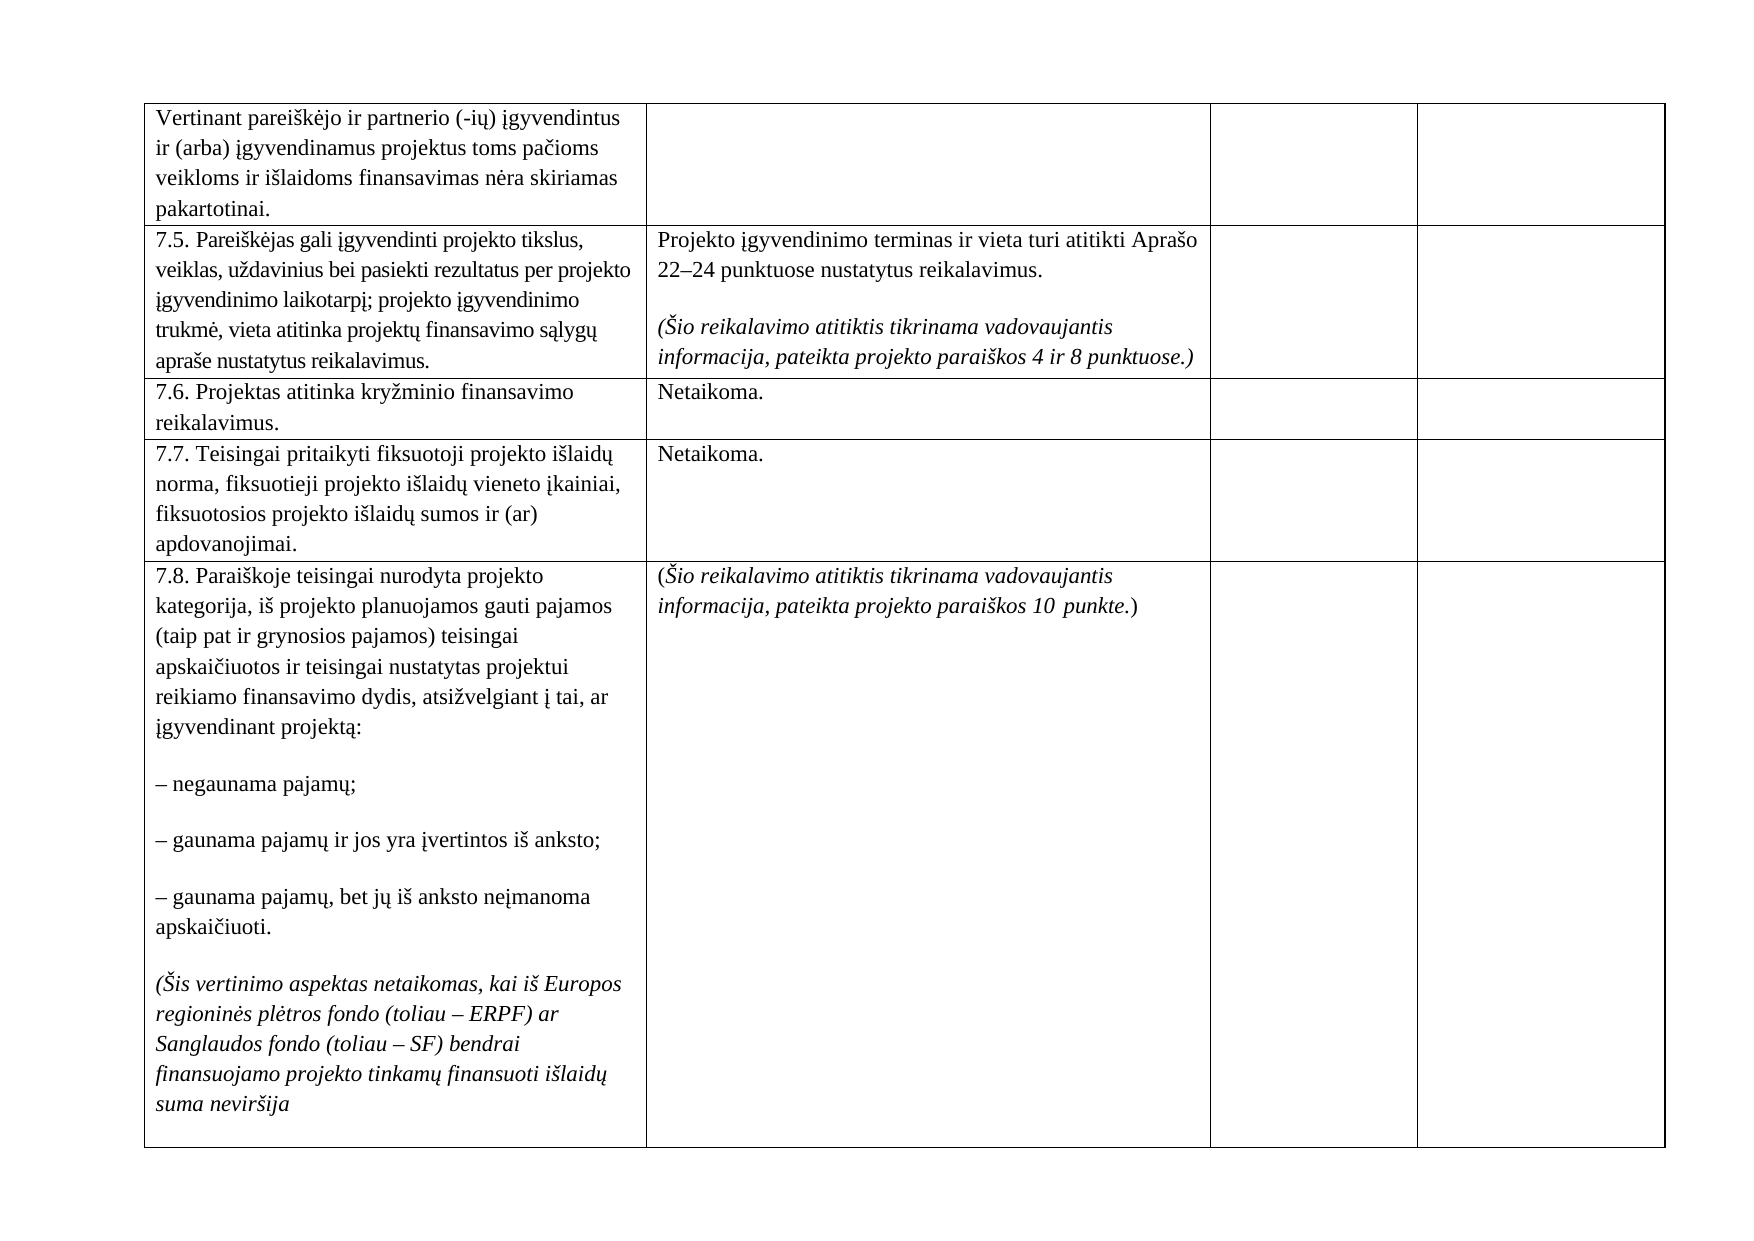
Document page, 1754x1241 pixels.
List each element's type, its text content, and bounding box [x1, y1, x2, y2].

table_cell [1418, 562, 1664, 1147]
table_cell [1418, 104, 1664, 225]
table_cell [1211, 440, 1417, 561]
table_cell [1211, 562, 1417, 1147]
table_cell 7.6. Projektas atitinka kryžminio finansavimo reikalavimus. [145, 379, 646, 439]
table_cell [1211, 379, 1417, 439]
table_cell 7.8. Paraiškoje teisingai nurodyta projekto kategorija, iš projekto planuojamos gauti pajamos (taip pat ir grynosios pajamos) teisingai apskaičiuotos ir teisingai nustatytas projektui reikiamo finansavimo dydis, atsižvelgiant į tai, ar įgyvendinant projektą: – negaunama pajamų; – gaunama pajamų ir jos yra įvertintos iš anksto; – gaunama pajamų, bet jų iš anksto neįmanoma apskaičiuoti. (Šis vertinimo aspektas netaikomas, kai iš Europos regioninės plėtros fondo (toliau – ERPF) ar Sanglaudos fondo (toliau – SF) bendrai finansuojamo projekto tinkamų finansuoti išlaidų suma neviršija [145, 562, 646, 1147]
table_cell [1418, 379, 1664, 439]
table_cell 7.5. Pareiškėjas gali įgyvendinti projekto tikslus, veiklas, uždavinius bei pasiekti rezultatus per projekto įgyvendinimo laikotarpį; projekto įgyvendinimo trukmė, vieta atitinka projektų finansavimo sąlygų apraše nustatytus reikalavimus. [145, 226, 646, 377]
table_cell [1418, 226, 1664, 377]
table_cell [1418, 440, 1664, 561]
table_cell Projekto įgyvendinimo terminas ir vieta turi atitikti Aprašo 22–24 punktuose nustatytus reikalavimus. (Šio reikalavimo atitiktis tikrinama vadovaujantis informacija, pateikta projekto paraiškos 4 ir 8 punktuose.) [647, 226, 1210, 377]
table_cell [647, 104, 1210, 225]
table_cell 7.7. Teisingai pritaikyti fiksuotoji projekto išlaidų norma, fiksuotieji projekto išlaidų vieneto įkainiai, fiksuotosios projekto išlaidų sumos ir (ar) apdovanojimai. [145, 440, 646, 561]
table_cell Netaikoma. [647, 440, 1210, 561]
table_cell [1211, 104, 1417, 225]
table_cell (Šio reikalavimo atitiktis tikrinama vadovaujantis informacija, pateikta projekto paraiškos 10 punkte.) [647, 562, 1210, 1147]
table_cell [1211, 226, 1417, 377]
table_cell Vertinant pareiškėjo ir partnerio (-ių) įgyvendintus ir (arba) įgyvendinamus projektus toms pačioms veikloms ir išlaidoms finansavimas nėra skiriamas pakartotinai. [145, 104, 646, 225]
table_cell Netaikoma. [647, 379, 1210, 439]
